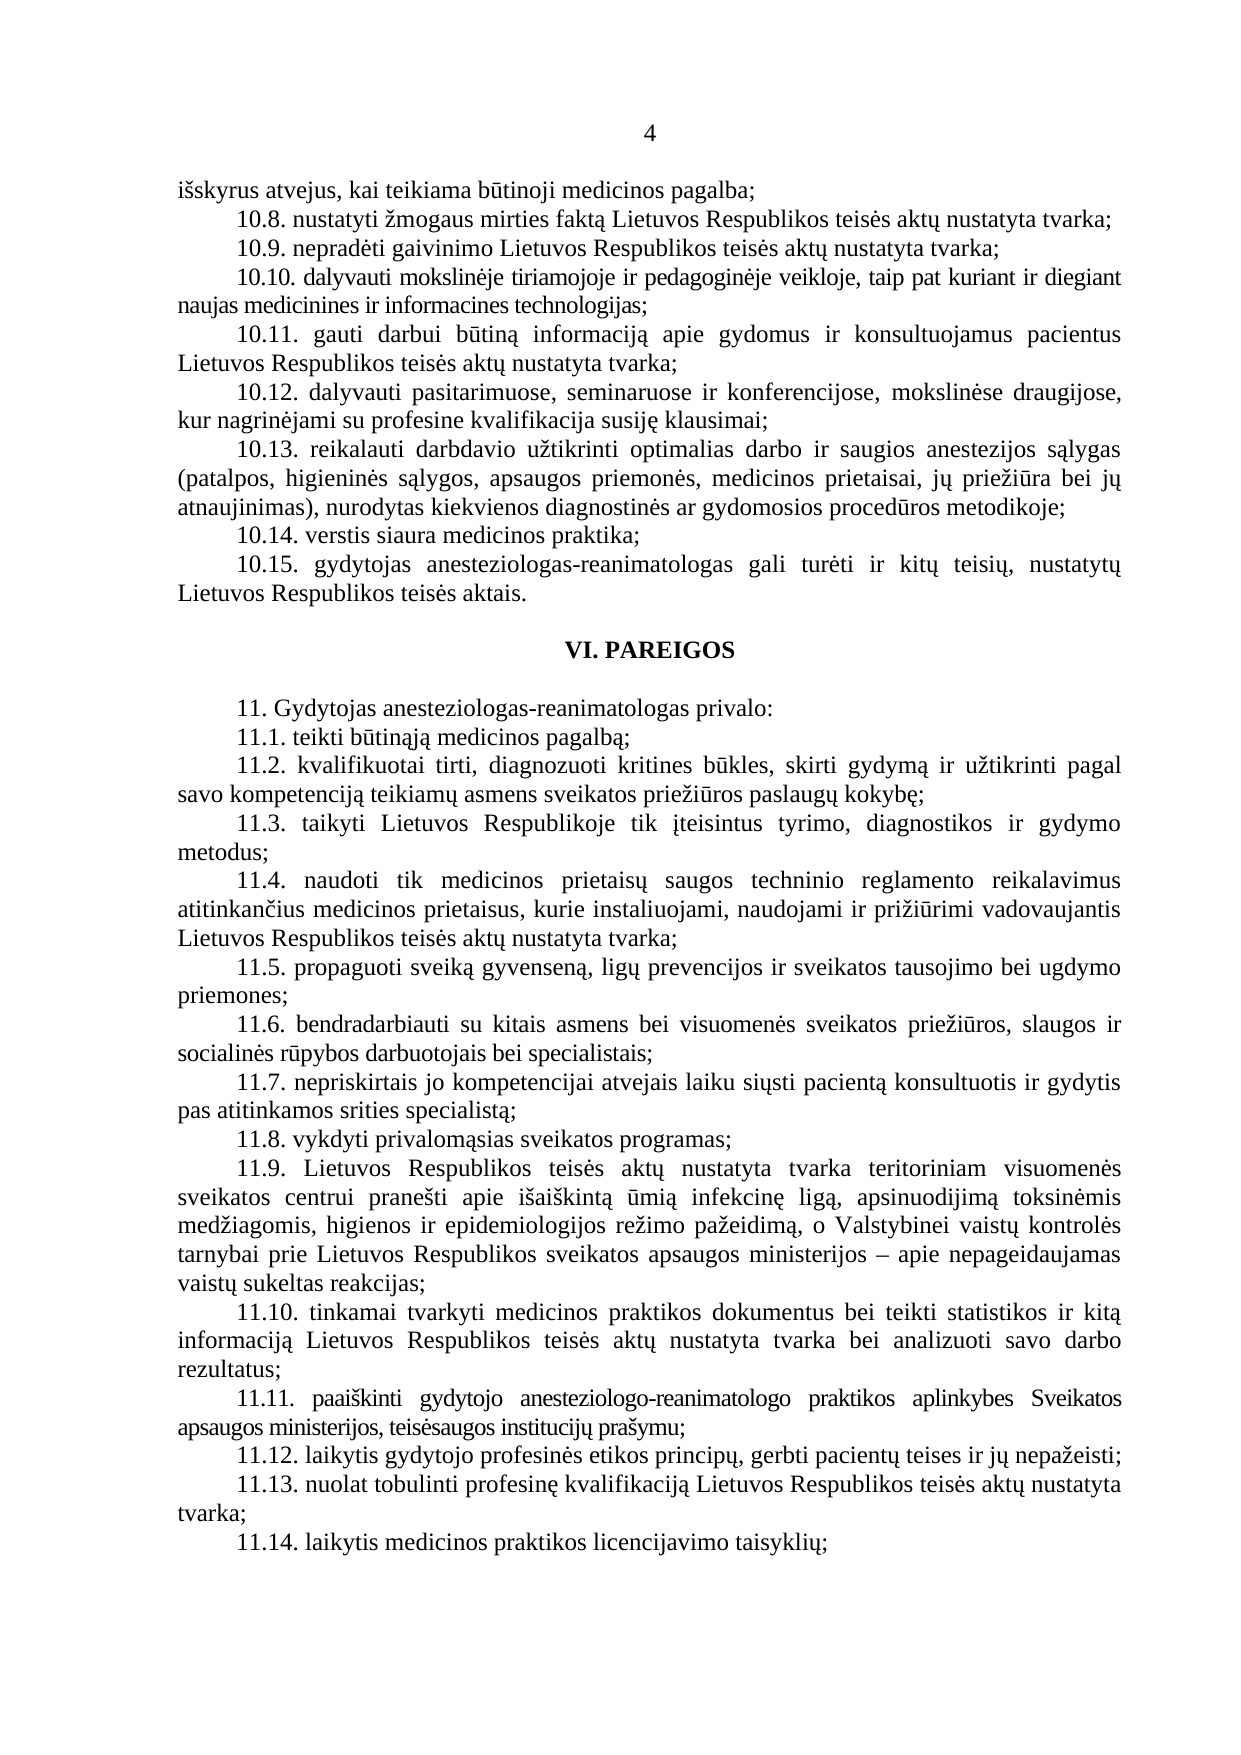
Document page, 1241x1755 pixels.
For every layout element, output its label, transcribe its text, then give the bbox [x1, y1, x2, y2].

text VI. PAREIGOS [177, 636, 1122, 664]
text 11.4. naudoti tik medicinos prietaisų saugos techninio reglamento reikalavimus atitinkančius medicinos prietaisus, kurie instaliuojami, naudojami ir prižiūrimi vadovaujantis Lietuvos Respublikos teisės aktų nustatyta tvarka; [177, 866, 1122, 952]
text 11. Gydytojas anesteziologas-reanimatologas privalo: [177, 693, 1122, 722]
text 10.8. nustatyti žmogaus mirties faktą Lietuvos Respublikos teisės aktų nustatyta tvarka; [177, 204, 1122, 233]
text 11.12. laikytis gydytojo profesinės etikos principų, gerbti pacientų teises ir jų nepažeisti; [177, 1441, 1122, 1469]
text 10.12. dalyvauti pasitarimuose, seminaruose ir konferencijose, mokslinėse draugijose, kur nagrinėjami su profesine kvalifikacija susiję klausimai; [177, 377, 1122, 434]
text 10.11. gauti darbui būtiną informaciją apie gydomus ir konsultuojamus pacientus Lietuvos Respublikos teisės aktų nustatyta tvarka; [177, 319, 1122, 377]
text 11.5. propaguoti sveiką gyvenseną, ligų prevencijos ir sveikatos tausojimo bei ugdymo priemones; [177, 952, 1122, 1009]
text 10.14. verstis siaura medicinos praktika; [177, 521, 1122, 549]
text 10.9. nepradėti gaivinimo Lietuvos Respublikos teisės aktų nustatyta tvarka; [177, 233, 1122, 262]
text 11.6. bendradarbiauti su kitais asmens bei visuomenės sveikatos priežiūros, slaugos ir socialinės rūpybos darbuotojais bei specialistais; [177, 1009, 1122, 1067]
text išskyrus atvejus, kai teikiama būtinoji medicinos pagalba; [177, 176, 1122, 204]
text 11.1. teikti būtinąją medicinos pagalbą; [177, 722, 1122, 751]
text 10.13. reikalauti darbdavio užtikrinti optimalias darbo ir saugios anestezijos sąlygas (patalpos, higieninės sąlygos, apsaugos priemonės, medicinos prietaisai, jų priežiūra bei jų atnaujinimas), nurodytas kiekvienos diagnostinės ar gydomosios procedūros metodikoje; [177, 434, 1122, 521]
text 10.10. dalyvauti mokslinėje tiriamojoje ir pedagoginėje veikloje, taip pat kuriant ir diegiant naujas medicinines ir informacines technologijas; [177, 262, 1122, 319]
text 11.9. Lietuvos Respublikos teisės aktų nustatyta tvarka teritoriniam visuomenės sveikatos centrui pranešti apie išaiškintą ūmią infekcinę ligą, apsinuodijimą toksinėmis medžiagomis, higienos ir epidemiologijos režimo pažeidimą, o Valstybinei vaistų kontrolės tarnybai prie Lietuvos Respublikos sveikatos apsaugos ministerijos – apie nepageidaujamas vaistų sukeltas reakcijas; [177, 1153, 1122, 1297]
text 11.2. kvalifikuotai tirti, diagnozuoti kritines būkles, skirti gydymą ir užtikrinti pagal savo kompetenciją teikiamų asmens sveikatos priežiūros paslaugų kokybę; [177, 751, 1122, 808]
text 11.8. vykdyti privalomąsias sveikatos programas; [177, 1124, 1122, 1153]
text 11.13. nuolat tobulinti profesinę kvalifikaciją Lietuvos Respublikos teisės aktų nustatyta tvarka; [177, 1469, 1122, 1527]
text 10.15. gydytojas anesteziologas-reanimatologas gali turėti ir kitų teisių, nustatytų Lietuvos Respublikos teisės aktais. [177, 549, 1122, 607]
text 11.3. taikyti Lietuvos Respublikoje tik įteisintus tyrimo, diagnostikos ir gydymo metodus; [177, 808, 1122, 866]
text 11.10. tinkamai tvarkyti medicinos praktikos dokumentus bei teikti statistikos ir kitą informaciją Lietuvos Respublikos teisės aktų nustatyta tvarka bei analizuoti savo darbo rezultatus; [177, 1297, 1122, 1383]
text 11.7. nepriskirtais jo kompetencijai atvejais laiku siųsti pacientą konsultuotis ir gydytis pas atitinkamos srities specialistą; [177, 1067, 1122, 1124]
text 11.11. paaiškinti gydytojo anesteziologo-reanimatologo praktikos aplinkybes Sveikatos apsaugos ministerijos, teisėsaugos institucijų prašymu; [177, 1383, 1122, 1441]
text 11.14. laikytis medicinos praktikos licencijavimo taisyklių; [177, 1527, 1122, 1556]
